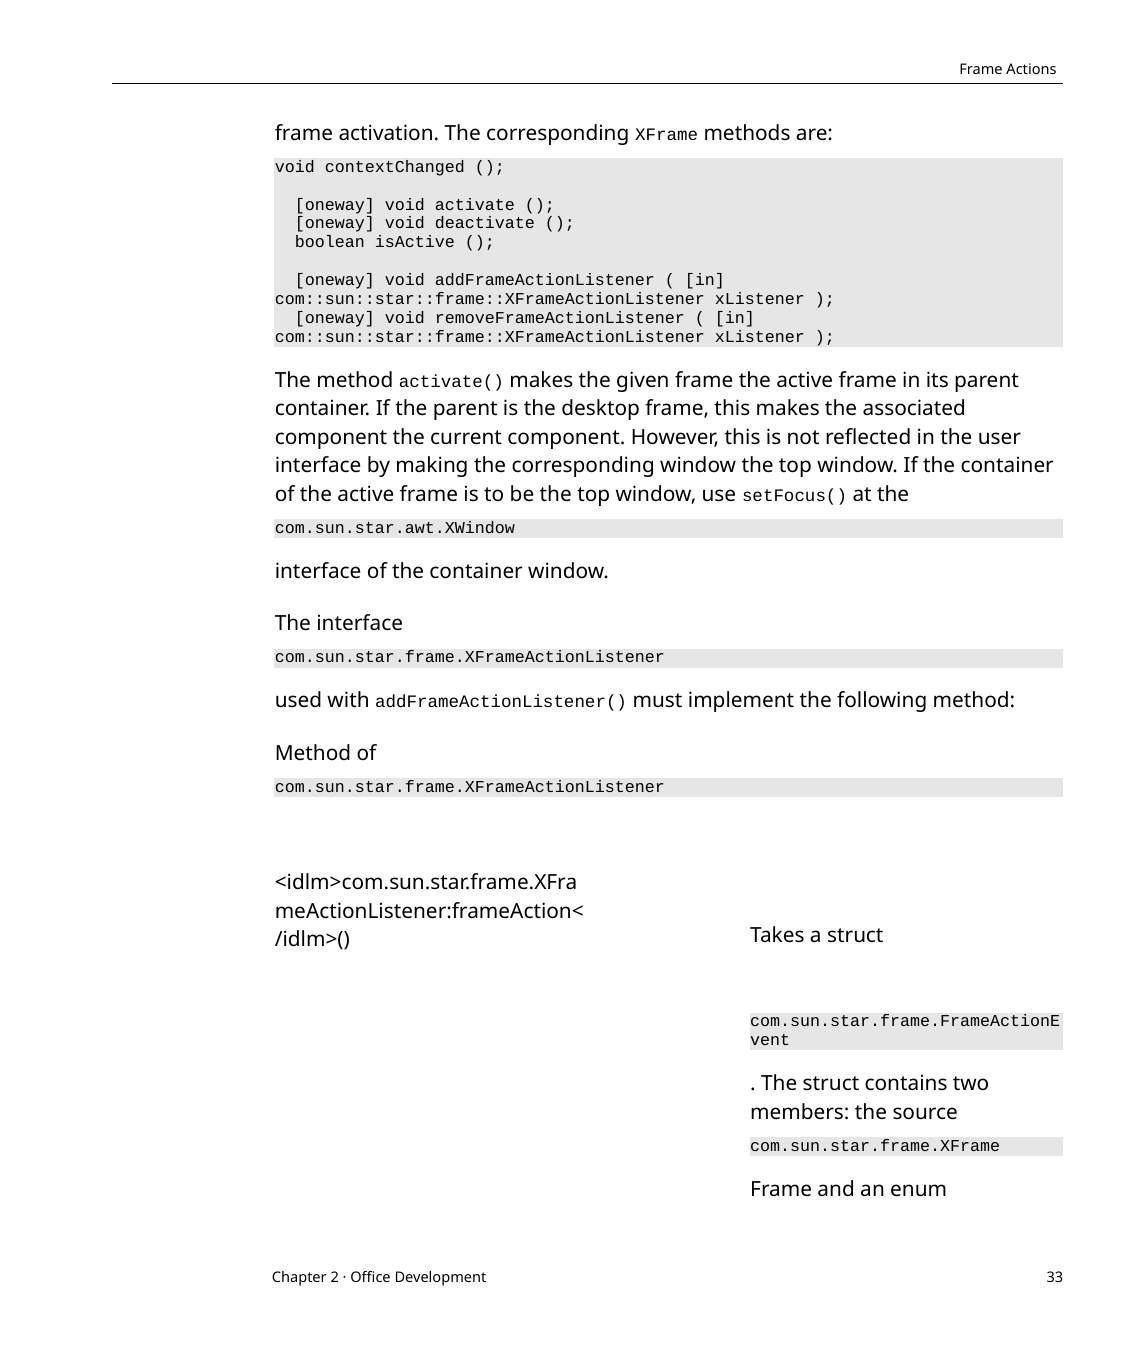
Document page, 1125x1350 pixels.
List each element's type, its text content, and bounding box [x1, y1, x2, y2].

table_cell <idlm>com.sun.star.frame.XFrameActionListener:frameAction</idlm>() [112, 856, 587, 1214]
text used with addFrameActionListener() must implement the following method: [274, 686, 1063, 714]
text com.sun.star.frame.XFrameActionListener [274, 649, 1063, 668]
text interface of the container window. [274, 556, 1063, 584]
table_cell Takes a struct com.sun.star.frame.FrameActionEvent . The struct contains two members: the source com.sun.star.frame.XFrame Frame and an enum [588, 856, 1063, 1214]
text frame activation. The corresponding XFrame methods are: [274, 118, 1063, 147]
text The interface [274, 608, 1063, 637]
text com.sun.star.awt.XWindow [274, 519, 1063, 538]
text The method activate() makes the given frame the active frame in its parent container. If the parent is the desktop frame, this makes the associated component the current component. However, this is not reflected in the user interface by making the corresponding window the top window. If the container of the active frame is to be the top window, use setFocus() at the [274, 365, 1063, 507]
table_header Method of com.sun.star.frame.XFrameActionListener [112, 726, 1063, 856]
text void contextChanged (); [oneway] void activate (); [oneway] void deactivate (); boolean isActive (); [oneway] void addFrameActionListener ( [in] com::sun::star::frame::XFrameActionListener xListener ); [oneway] void removeFrameActionListener ( [in] com::sun::star::frame::XFrameActionListener xListener ); [274, 158, 1063, 347]
